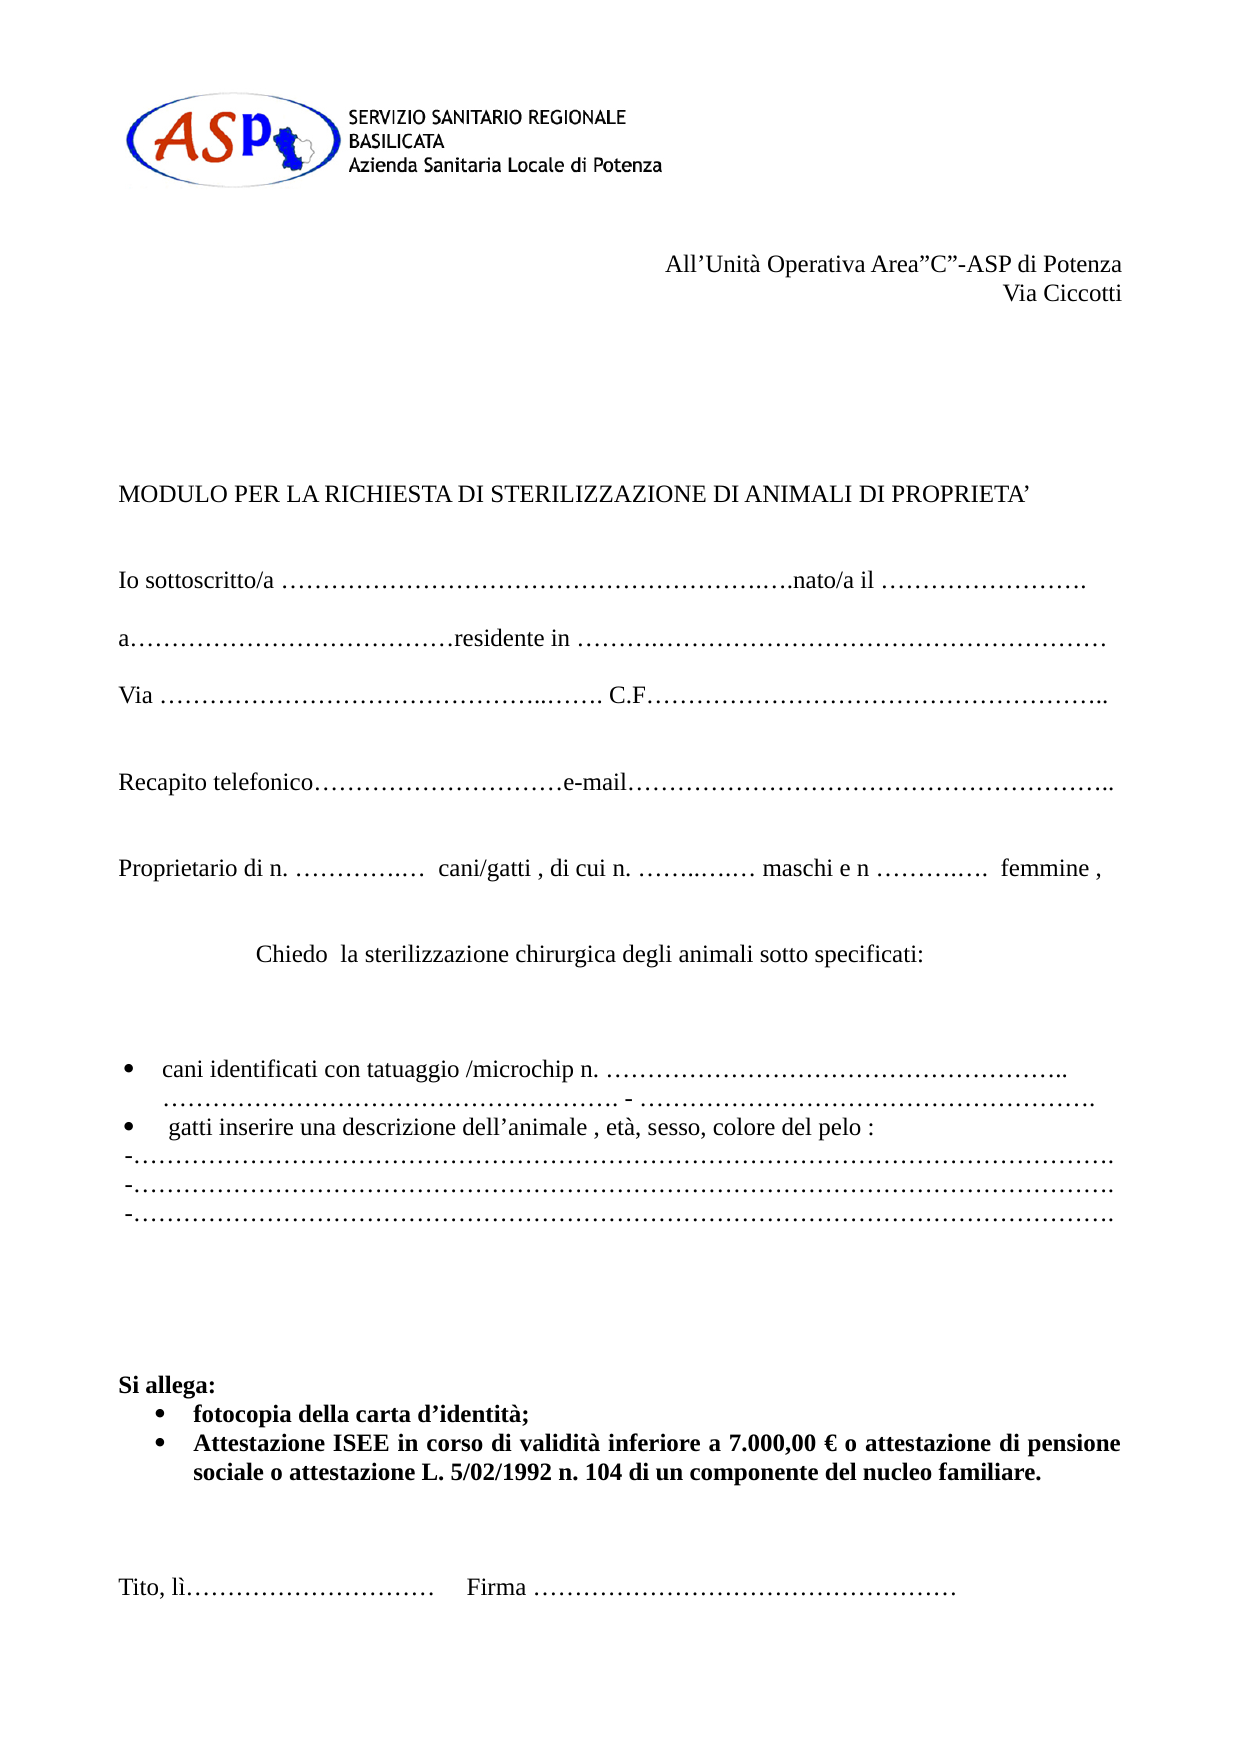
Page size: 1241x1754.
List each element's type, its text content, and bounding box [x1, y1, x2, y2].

list fotocopia della carta d’identità; [156, 1399, 1122, 1428]
text Chiedo la sterilizzazione chirurgica degli animali sotto specificati: [118, 939, 1122, 968]
text Via ………………………………………..……. C.F……………………………………………….. [118, 681, 1122, 709]
text Io sottoscritto/a ………………………………………………….….nato/a il ……………………. [118, 566, 1122, 594]
list gatti inserire una descrizione dell’animale , età, sesso, colore del pelo : [124, 1112, 1122, 1141]
text -………………………………………………………………………………………………………. [124, 1198, 1122, 1227]
text ………………………………………………. - ………………………………………………. [162, 1083, 1122, 1112]
text -………………………………………………………………………………………………………. [124, 1169, 1122, 1198]
text Si allega: [118, 1371, 1122, 1399]
text All’Unità Operativa Area”C”-ASP di Potenza [118, 249, 1122, 278]
text Recapito telefonico…………………………e-mail………………………………………………….. [118, 767, 1122, 796]
list cani identificati con tatuaggio /microchip n. ……………………………………………….. [124, 1054, 1122, 1083]
text Proprietario di n. ………….… cani/gatti , di cui n. ……..….… maschi e n ……….…. femmine , [118, 853, 1122, 882]
list Attestazione ISEE in corso di validità inferiore a 7.000,00 € o attestazione di pensione sociale o attestazione L. 5/02/1992 n. 104 di un componente del nucleo familiare. [156, 1428, 1122, 1486]
text Via Ciccotti [118, 278, 1122, 307]
text Tito, lì………………………… Firma …………………………………………… [118, 1572, 1122, 1601]
text a…………………………………residente in ……….……………………………………………… [118, 623, 1122, 652]
text -………………………………………………………………………………………………………. [118, 1141, 1122, 1169]
text MODULO PER LA RICHIESTA DI STERILIZZAZIONE DI ANIMALI DI PROPRIETA’ [118, 479, 1122, 508]
